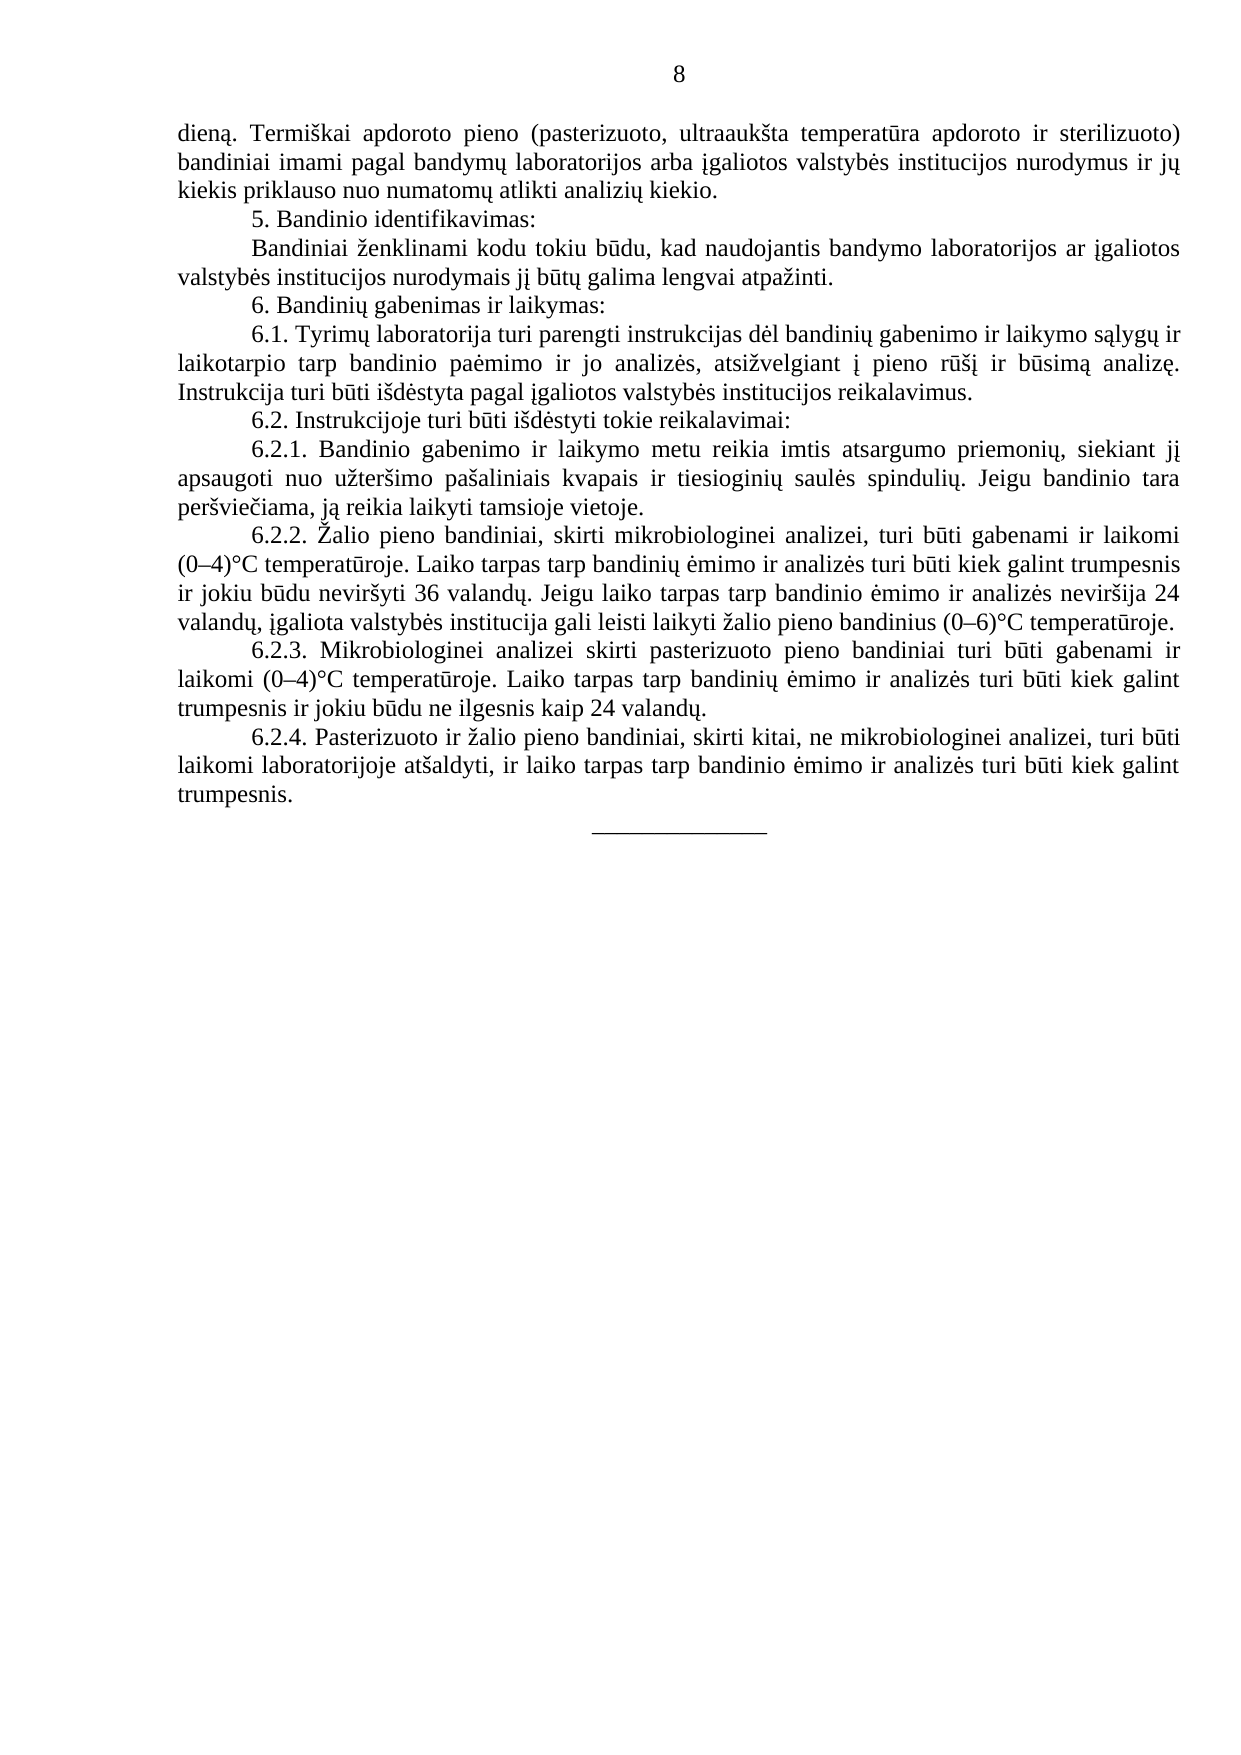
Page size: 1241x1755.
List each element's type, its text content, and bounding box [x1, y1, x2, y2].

text dieną. Termiškai apdoroto pieno (pasterizuoto, ultraaukšta temperatūra apdoroto ir sterilizuoto) bandiniai imami pagal bandymų laboratorijos arba įgaliotos valstybės institucijos nurodymus ir jų kiekis priklauso nuo numatomų atlikti analizių kiekio. [177, 118, 1181, 204]
text 6.2.2. Žalio pieno bandiniai, skirti mikrobiologinei analizei, turi būti gabenami ir laikomi (0–4)°C temperatūroje. Laiko tarpas tarp bandinių ėmimo ir analizės turi būti kiek galint trumpesnis ir jokiu būdu neviršyti 36 valandų. Jeigu laiko tarpas tarp bandinio ėmimo ir analizės neviršija 24 valandų, įgaliota valstybės institucija gali leisti laikyti žalio pieno bandinius (0–6)°C temperatūroje. [177, 521, 1181, 636]
text 6.2.3. Mikrobiologinei analizei skirti pasterizuoto pieno bandiniai turi būti gabenami ir laikomi (0–4)°C temperatūroje. Laiko tarpas tarp bandinių ėmimo ir analizės turi būti kiek galint trumpesnis ir jokiu būdu ne ilgesnis kaip 24 valandų. [177, 636, 1181, 722]
text 6.2.1. Bandinio gabenimo ir laikymo metu reikia imtis atsargumo priemonių, siekiant jį apsaugoti nuo užteršimo pašaliniais kvapais ir tiesioginių saulės spindulių. Jeigu bandinio tara peršviečiama, ją reikia laikyti tamsioje vietoje. [177, 434, 1181, 521]
text 6.1. Tyrimų laboratorija turi parengti instrukcijas dėl bandinių gabenimo ir laikymo sąlygų ir laikotarpio tarp bandinio paėmimo ir jo analizės, atsižvelgiant į pieno rūšį ir būsimą analizę. Instrukcija turi būti išdėstyta pagal įgaliotos valstybės institucijos reikalavimus. [177, 319, 1181, 406]
text 5. Bandinio identifikavimas: [177, 204, 1181, 233]
text ______________ [177, 808, 1181, 837]
text 6.2.4. Pasterizuoto ir žalio pieno bandiniai, skirti kitai, ne mikrobiologinei analizei, turi būti laikomi laboratorijoje atšaldyti, ir laiko tarpas tarp bandinio ėmimo ir analizės turi būti kiek galint trumpesnis. [177, 722, 1181, 808]
text Bandiniai ženklinami kodu tokiu būdu, kad naudojantis bandymo laboratorijos ar įgaliotos valstybės institucijos nurodymais jį būtų galima lengvai atpažinti. [177, 233, 1181, 291]
text 6. Bandinių gabenimas ir laikymas: [177, 291, 1181, 319]
text 6.2. Instrukcijoje turi būti išdėstyti tokie reikalavimai: [177, 406, 1181, 434]
